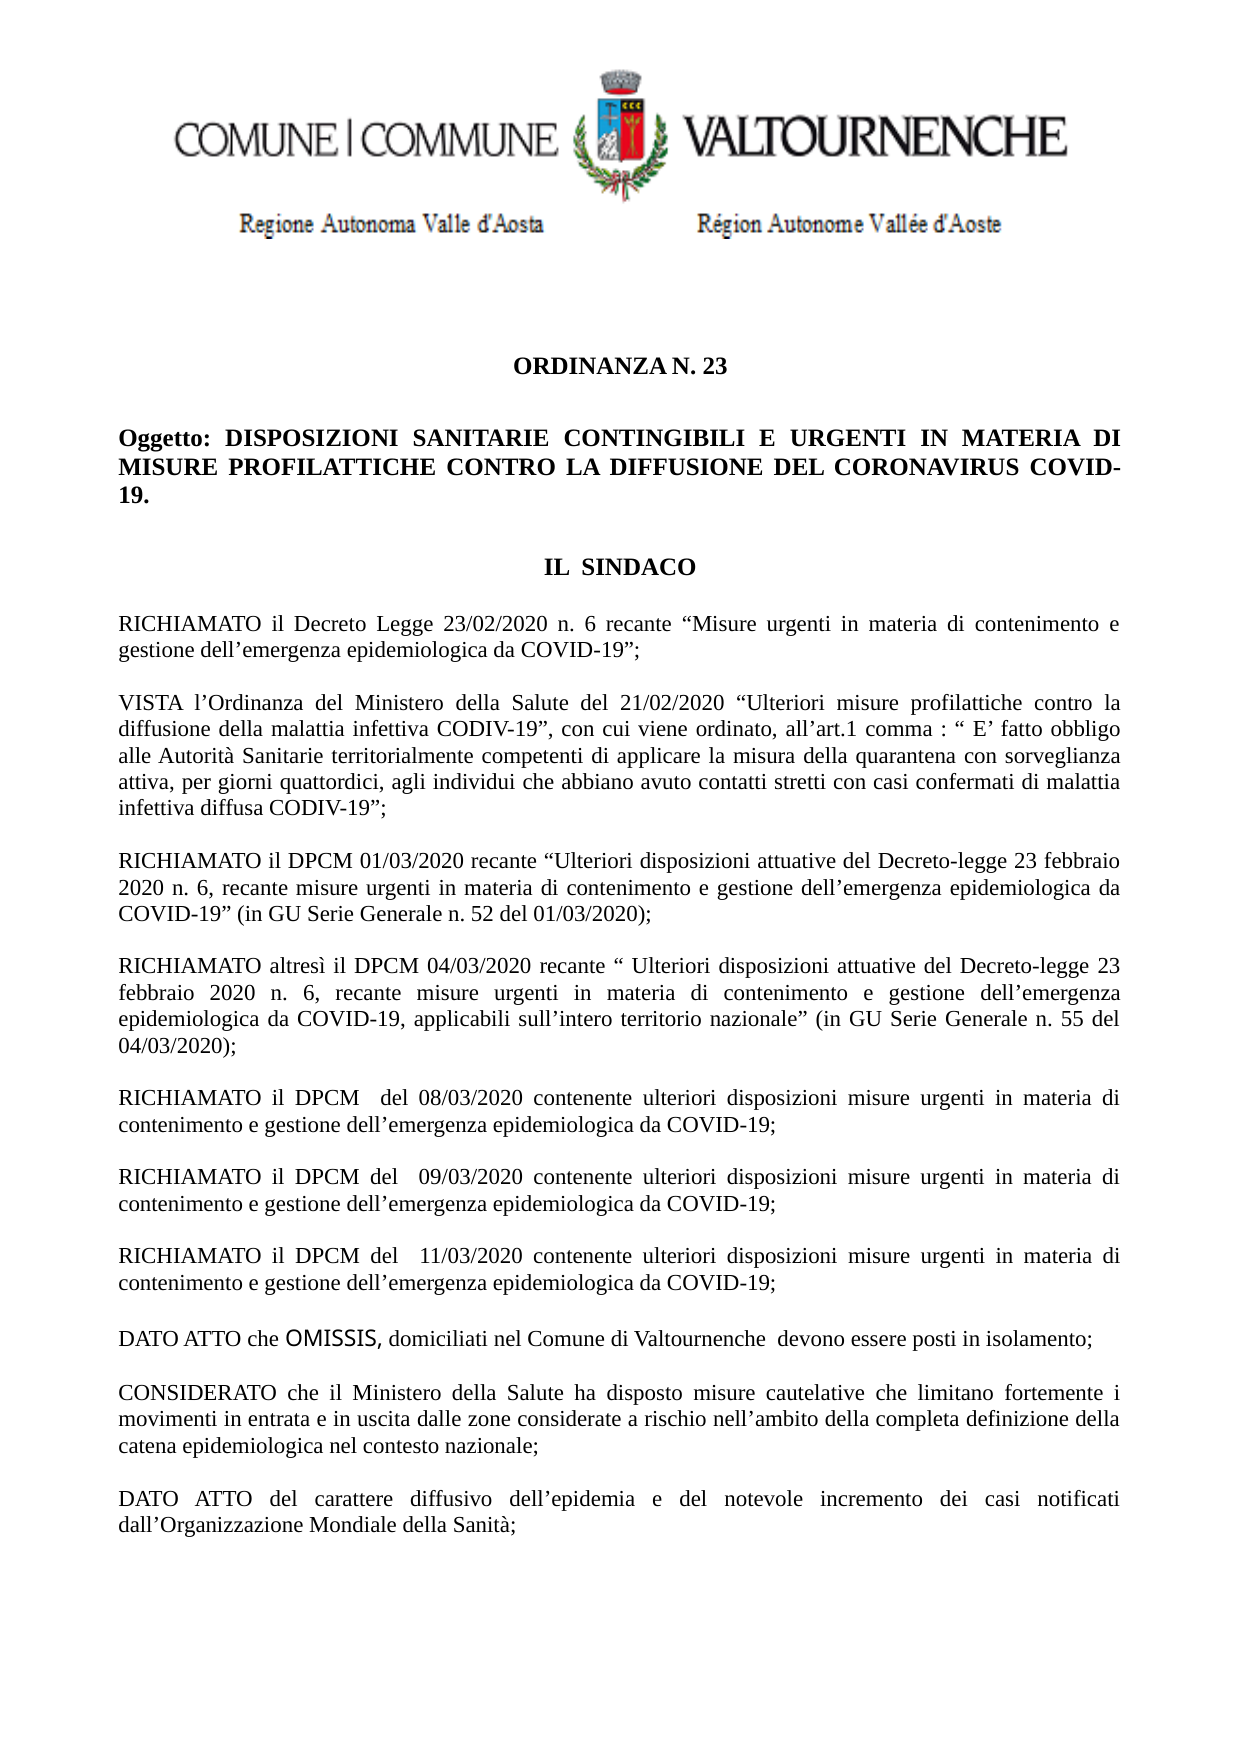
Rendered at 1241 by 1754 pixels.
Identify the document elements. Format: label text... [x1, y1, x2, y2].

text DATO ATTO che OMISSIS, domiciliati nel Comune di Valtournenche devono essere posti in isolamento; [118, 1322, 1122, 1353]
text RICHIAMATO il DPCM del 11/03/2020 contenente ulteriori disposizioni misure urgenti in materia di contenimento e gestione dell’emergenza epidemiologica da COVID-19; [118, 1242, 1122, 1295]
text RICHIAMATO il DPCM del 08/03/2020 contenente ulteriori disposizioni misure urgenti in materia di contenimento e gestione dell’emergenza epidemiologica da COVID-19; [118, 1084, 1122, 1137]
text RICHIAMATO altresì il DPCM 04/03/2020 recante “ Ulteriori disposizioni attuative del Decreto-legge 23 febbraio 2020 n. 6, recante misure urgenti in materia di contenimento e gestione dell’emergenza epidemiologica da COVID-19, applicabili sull’intero territorio nazionale” (in GU Serie Generale n. 55 del 04/03/2020); [118, 953, 1122, 1058]
picture [167, 62, 1073, 239]
text VISTA l’Ordinanza del Ministero della Salute del 21/02/2020 “Ulteriori misure profilattiche contro la diffusione della malattia infettiva CODIV-19”, con cui viene ordinato, all’art.1 comma : “ E’ fatto obbligo alle Autorità Sanitarie territorialmente competenti di applicare la misura della quarantena con sorveglianza attiva, per giorni quattordici, agli individui che abbiano avuto contatti stretti con casi confermati di malattia infettiva diffusa CODIV-19”; [118, 689, 1122, 821]
text Oggetto: DISPOSIZIONI SANITARIE CONTINGIBILI E URGENTI IN MATERIA DI MISURE PROFILATTICHE CONTRO LA DIFFUSIONE DEL CORONAVIRUS COVID-19. [118, 423, 1122, 509]
text RICHIAMATO il DPCM 01/03/2020 recante “Ulteriori disposizioni attuative del Decreto-legge 23 febbraio 2020 n. 6, recante misure urgenti in materia di contenimento e gestione dell’emergenza epidemiologica da COVID-19” (in GU Serie Generale n. 52 del 01/03/2020); [118, 847, 1122, 926]
text DATO ATTO del carattere diffusivo dell’epidemia e del notevole incremento dei casi notificati dall’Organizzazione Mondiale della Sanità; [118, 1484, 1122, 1537]
text RICHIAMATO il DPCM del 09/03/2020 contenente ulteriori disposizioni misure urgenti in materia di contenimento e gestione dell’emergenza epidemiologica da COVID-19; [118, 1163, 1122, 1216]
text IL SINDACO [118, 552, 1122, 581]
text ORDINANZA N. 23 [118, 351, 1122, 380]
subtitle RICHIAMATO il Decreto Legge 23/02/2020 n. 6 recante “Misure urgenti in materia di contenimento e gestione dell’emergenza epidemiologica da COVID-19”; [118, 610, 1122, 663]
text CONSIDERATO che il Ministero della Salute ha disposto misure cautelative che limitano fortemente i movimenti in entrata e in uscita dalle zone considerate a rischio nell’ambito della completa definizione della catena epidemiologica nel contesto nazionale; [118, 1379, 1122, 1458]
